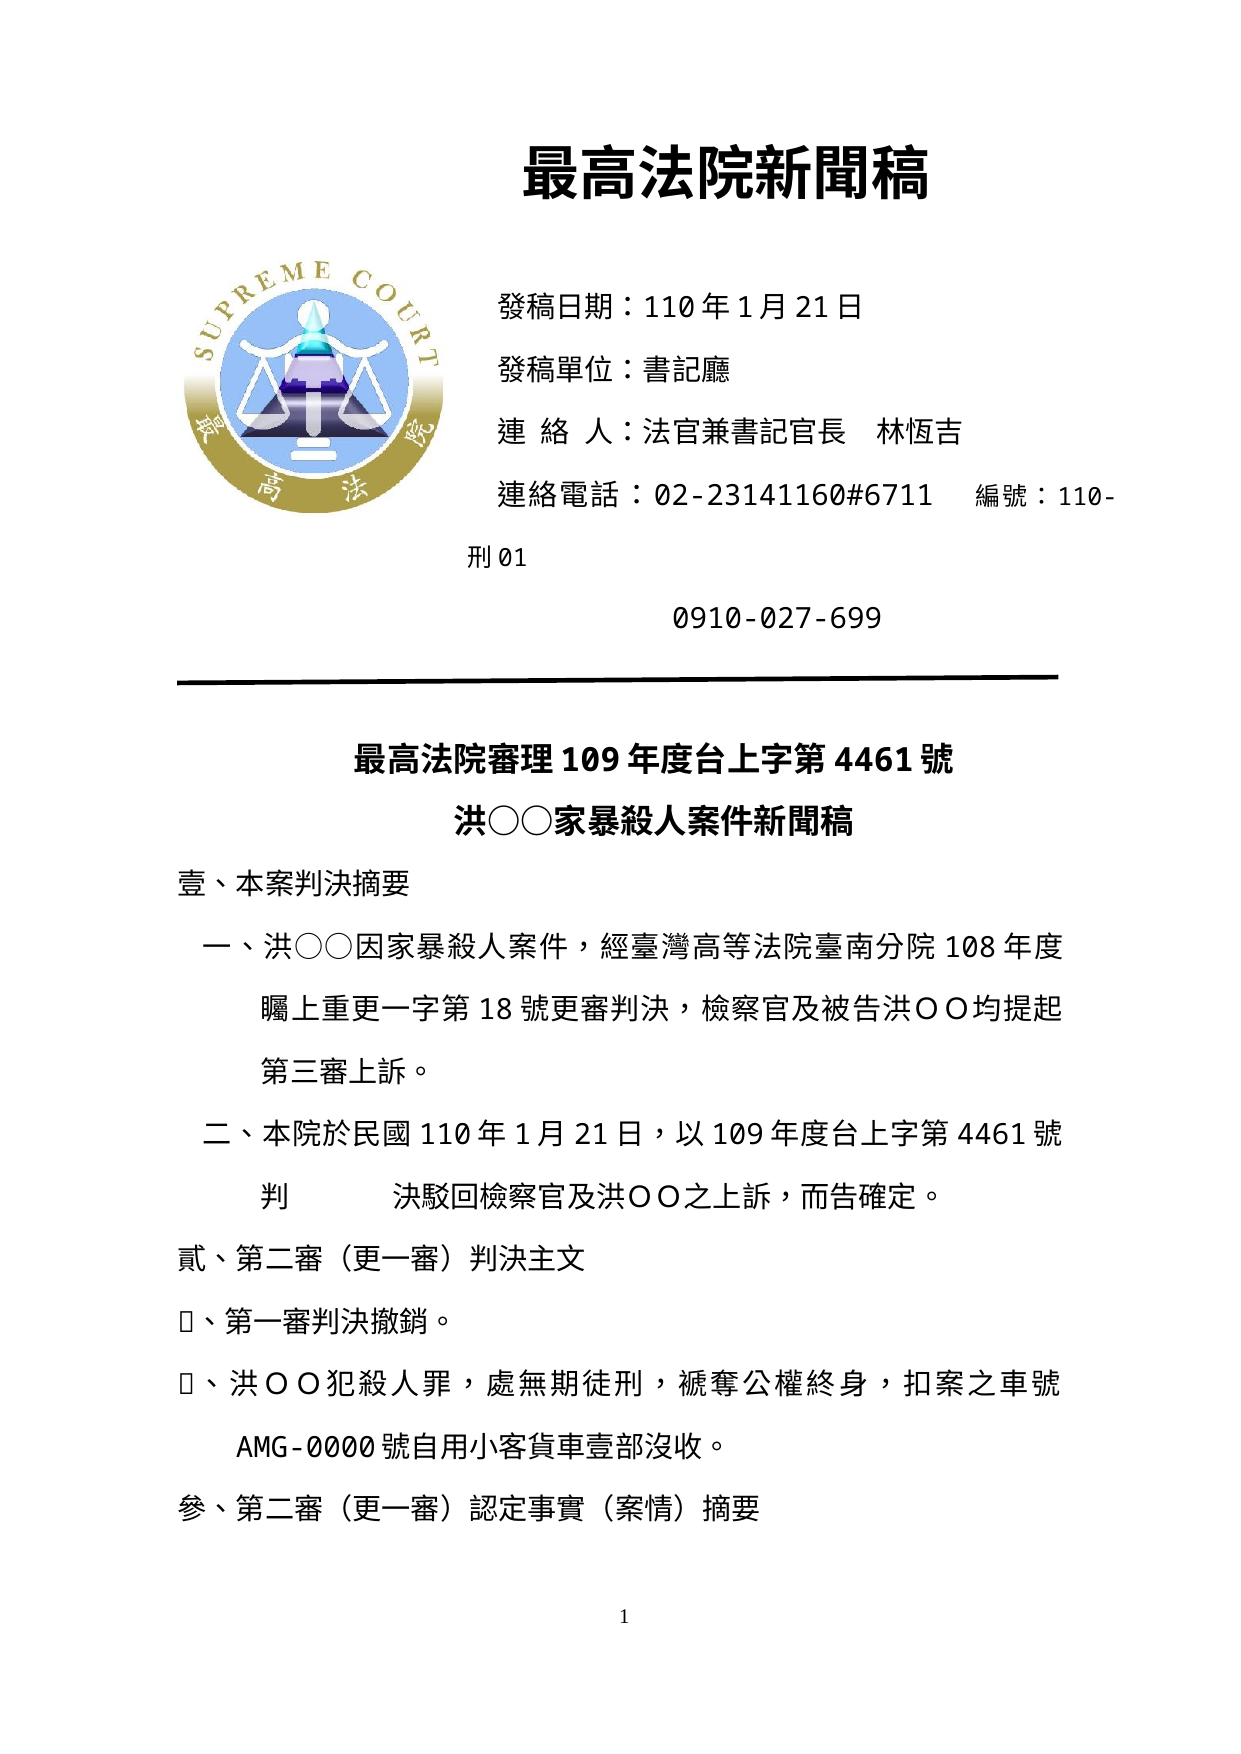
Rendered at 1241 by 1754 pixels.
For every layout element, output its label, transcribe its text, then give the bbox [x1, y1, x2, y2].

text 、第一審判決撤銷。 [177, 1278, 1063, 1340]
table_header [161, 96, 465, 638]
text 洪○○家暴殺人案件新聞稿 [177, 778, 1063, 840]
table_header 最高法院新聞稿 發稿日期：110年1月21日 發稿單位：書記廳 連 絡 人：法官兼書記官長 林恆吉 連絡電話：02-23141160#6711 編號：110-刑01 0910-027-699 [465, 96, 1120, 638]
text 、洪ＯＯ犯殺人罪，處無期徒刑，褫奪公權終身，扣案之車號 AMG-0000號自用小客貨車壹部沒收。 [177, 1340, 1063, 1465]
text 最高法院審理109年度台上字第4461號 [177, 715, 1063, 778]
text 一、洪○○因家暴殺人案件，經臺灣高等法院臺南分院108年度 矚上重更一字第18號更審判決，檢察官及被告洪ＯＯ均提起 第三審上訴。 [202, 903, 1063, 1090]
text 參、第二審（更一審）認定事實（案情）摘要 [177, 1465, 1063, 1528]
text 二、本院於民國110年1月21日，以109年度台上字第4461號判 決駁回檢察官及洪ＯＯ之上訴，而告確定。 [202, 1090, 1063, 1215]
list 本案判決摘要 [177, 840, 1063, 903]
text 貳、第二審（更一審）判決主文 [177, 1215, 1063, 1278]
